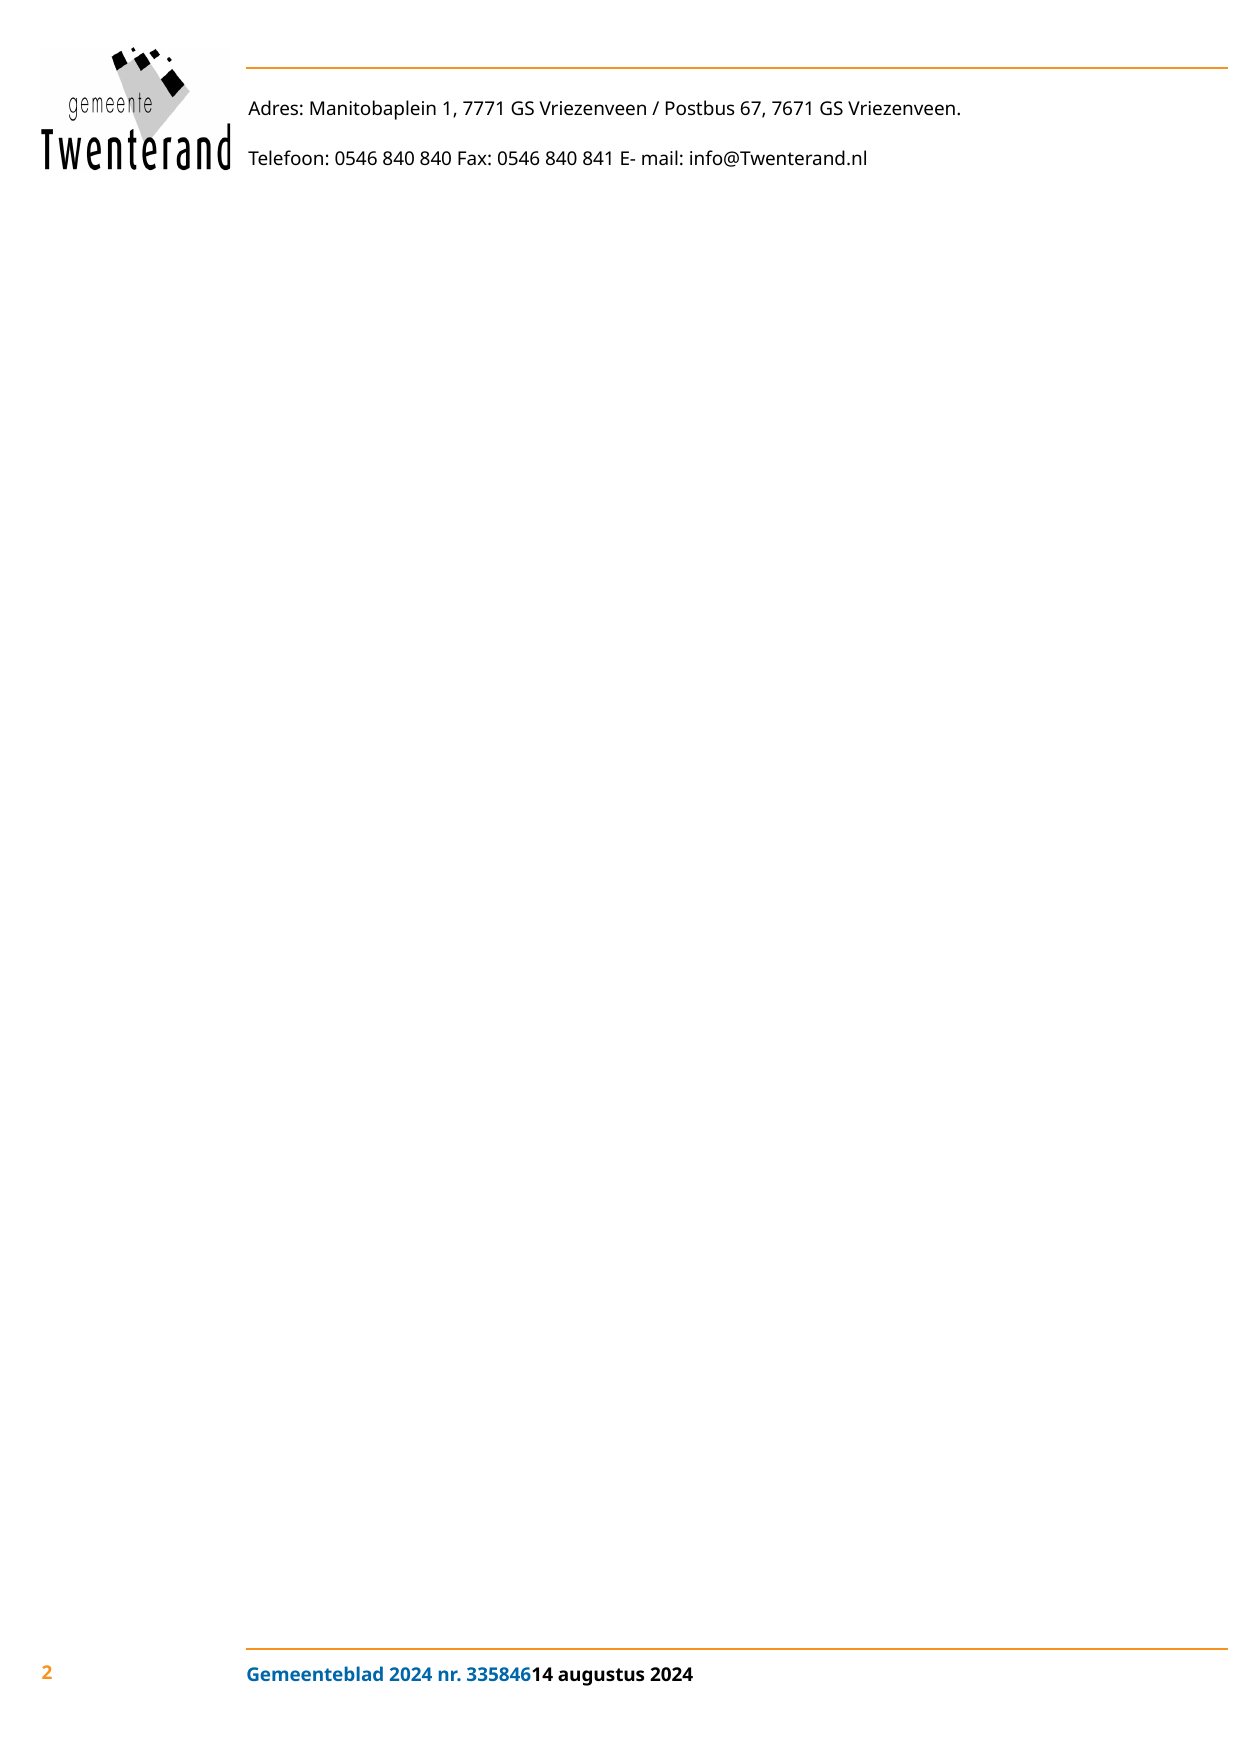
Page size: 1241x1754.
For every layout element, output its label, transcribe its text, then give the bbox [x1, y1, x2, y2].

picture [41, 47, 231, 172]
text Telefoon: 0546 840 840 Fax: 0546 840 841 E- mail: info@Twenterand.nl [248, 145, 1152, 171]
text Adres: Manitobaplein 1, 7771 GS Vriezenveen / Postbus 67, 7671 GS Vriezenveen. [248, 95, 1152, 121]
